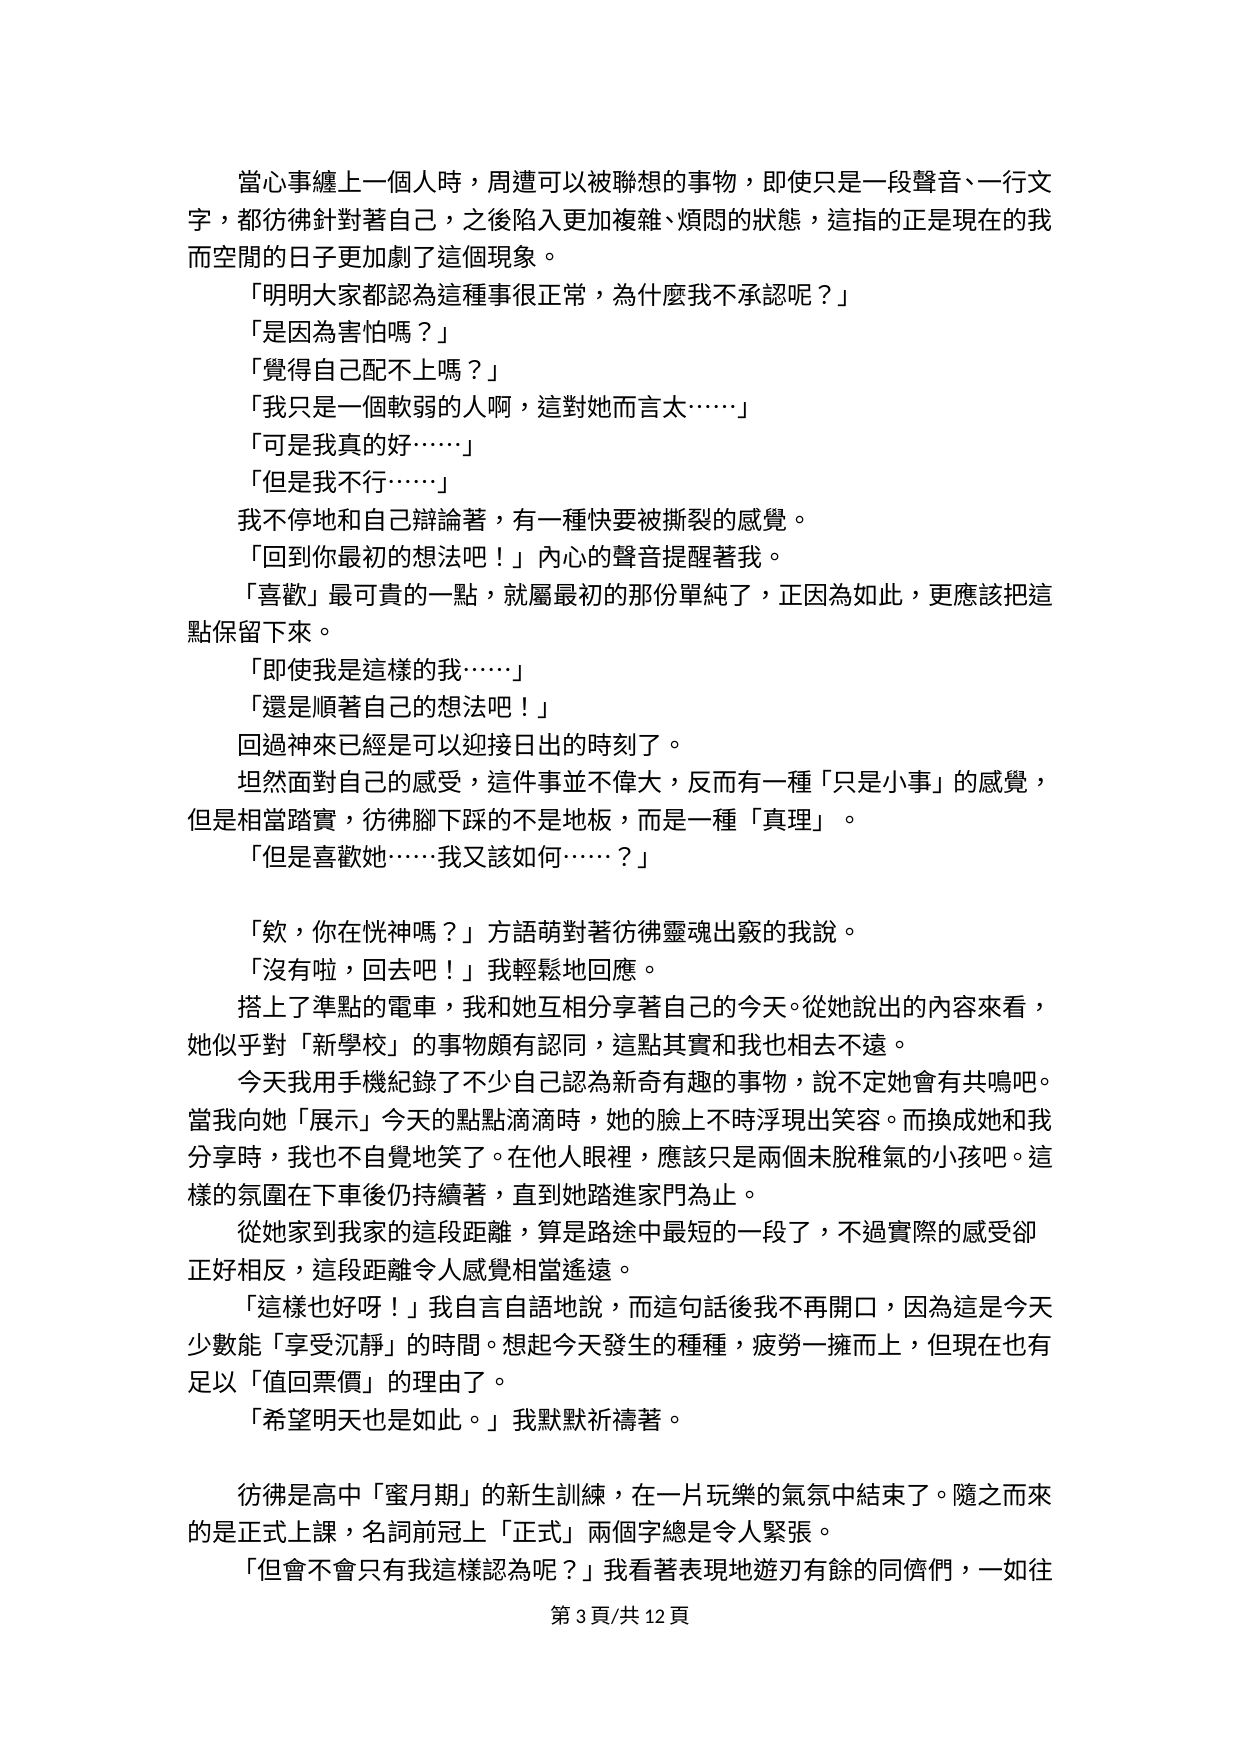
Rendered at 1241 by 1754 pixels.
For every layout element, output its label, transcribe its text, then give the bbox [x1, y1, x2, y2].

text 「喜歡」最可貴的一點，就屬最初的那份單純了，正因為如此，更應該把這點保留下來。 [187, 575, 1053, 650]
text 搭上了準點的電車，我和她互相分享著自己的今天。從她說出的內容來看，她似乎對「新學校」的事物頗有認同，這點其實和我也相去不遠。 [187, 987, 1053, 1062]
text 「明明大家都認為這種事很正常，為什麼我不承認呢？」 [187, 275, 1053, 312]
text 我不停地和自己辯論著，有一種快要被撕裂的感覺。 [187, 500, 1053, 537]
text 今天我用手機紀錄了不少自己認為新奇有趣的事物，說不定她會有共鳴吧。當我向她「展示」今天的點點滴滴時，她的臉上不時浮現出笑容。而換成她和我分享時，我也不自覺地笑了。在他人眼裡，應該只是兩個未脫稚氣的小孩吧。這樣的氛圍在下車後仍持續著，直到她踏進家門為止。 [187, 1062, 1053, 1212]
text 「希望明天也是如此。」我默默祈禱著。 [187, 1400, 1053, 1437]
text 「但是喜歡她……我又該如何……？」 [187, 837, 1053, 875]
text 「這樣也好呀！」我自言自語地說，而這句話後我不再開口，因為這是今天少數能「享受沉靜」的時間。想起今天發生的種種，疲勞一擁而上，但現在也有足以「值回票價」的理由了。 [187, 1287, 1053, 1400]
text 「覺得自己配不上嗎？」 [187, 350, 1053, 387]
text 回過神來已經是可以迎接日出的時刻了。 [187, 725, 1053, 762]
text 「欸，你在恍神嗎？」方語萌對著彷彿靈魂出竅的我說。 [187, 912, 1053, 950]
text 坦然面對自己的感受，這件事並不偉大，反而有一種「只是小事」的感覺，但是相當踏實，彷彿腳下踩的不是地板，而是一種「真理」。 [187, 762, 1053, 837]
text 「但是我不行……」 [187, 462, 1053, 500]
text 「沒有啦，回去吧！」我輕鬆地回應。 [187, 950, 1053, 987]
text 彷彿是高中「蜜月期」的新生訓練，在一片玩樂的氣氛中結束了。隨之而來的是正式上課，名詞前冠上「正式」兩個字總是令人緊張。 [187, 1475, 1053, 1550]
text 「回到你最初的想法吧！」內心的聲音提醒著我。 [187, 537, 1053, 575]
text 「還是順著自己的想法吧！」 [187, 687, 1053, 725]
text 當心事纏上一個人時，周遭可以被聯想的事物，即使只是一段聲音、一行文字，都彷彿針對著自己，之後陷入更加複雜、煩悶的狀態，這指的正是現在的我，而空閒的日子更加劇了這個現象。 [187, 162, 1053, 275]
text 「但會不會只有我這樣認為呢？」我看著表現地遊刃有餘的同儕們，一如往 [187, 1550, 1053, 1587]
text 從她家到我家的這段距離，算是路途中最短的一段了，不過實際的感受卻正好相反，這段距離令人感覺相當遙遠。 [187, 1212, 1053, 1287]
text 「我只是一個軟弱的人啊，這對她而言太……」 [187, 387, 1053, 425]
text 「可是我真的好……」 [187, 425, 1053, 462]
text 「是因為害怕嗎？」 [187, 312, 1053, 350]
text 「即使我是這樣的我……」 [187, 650, 1053, 687]
